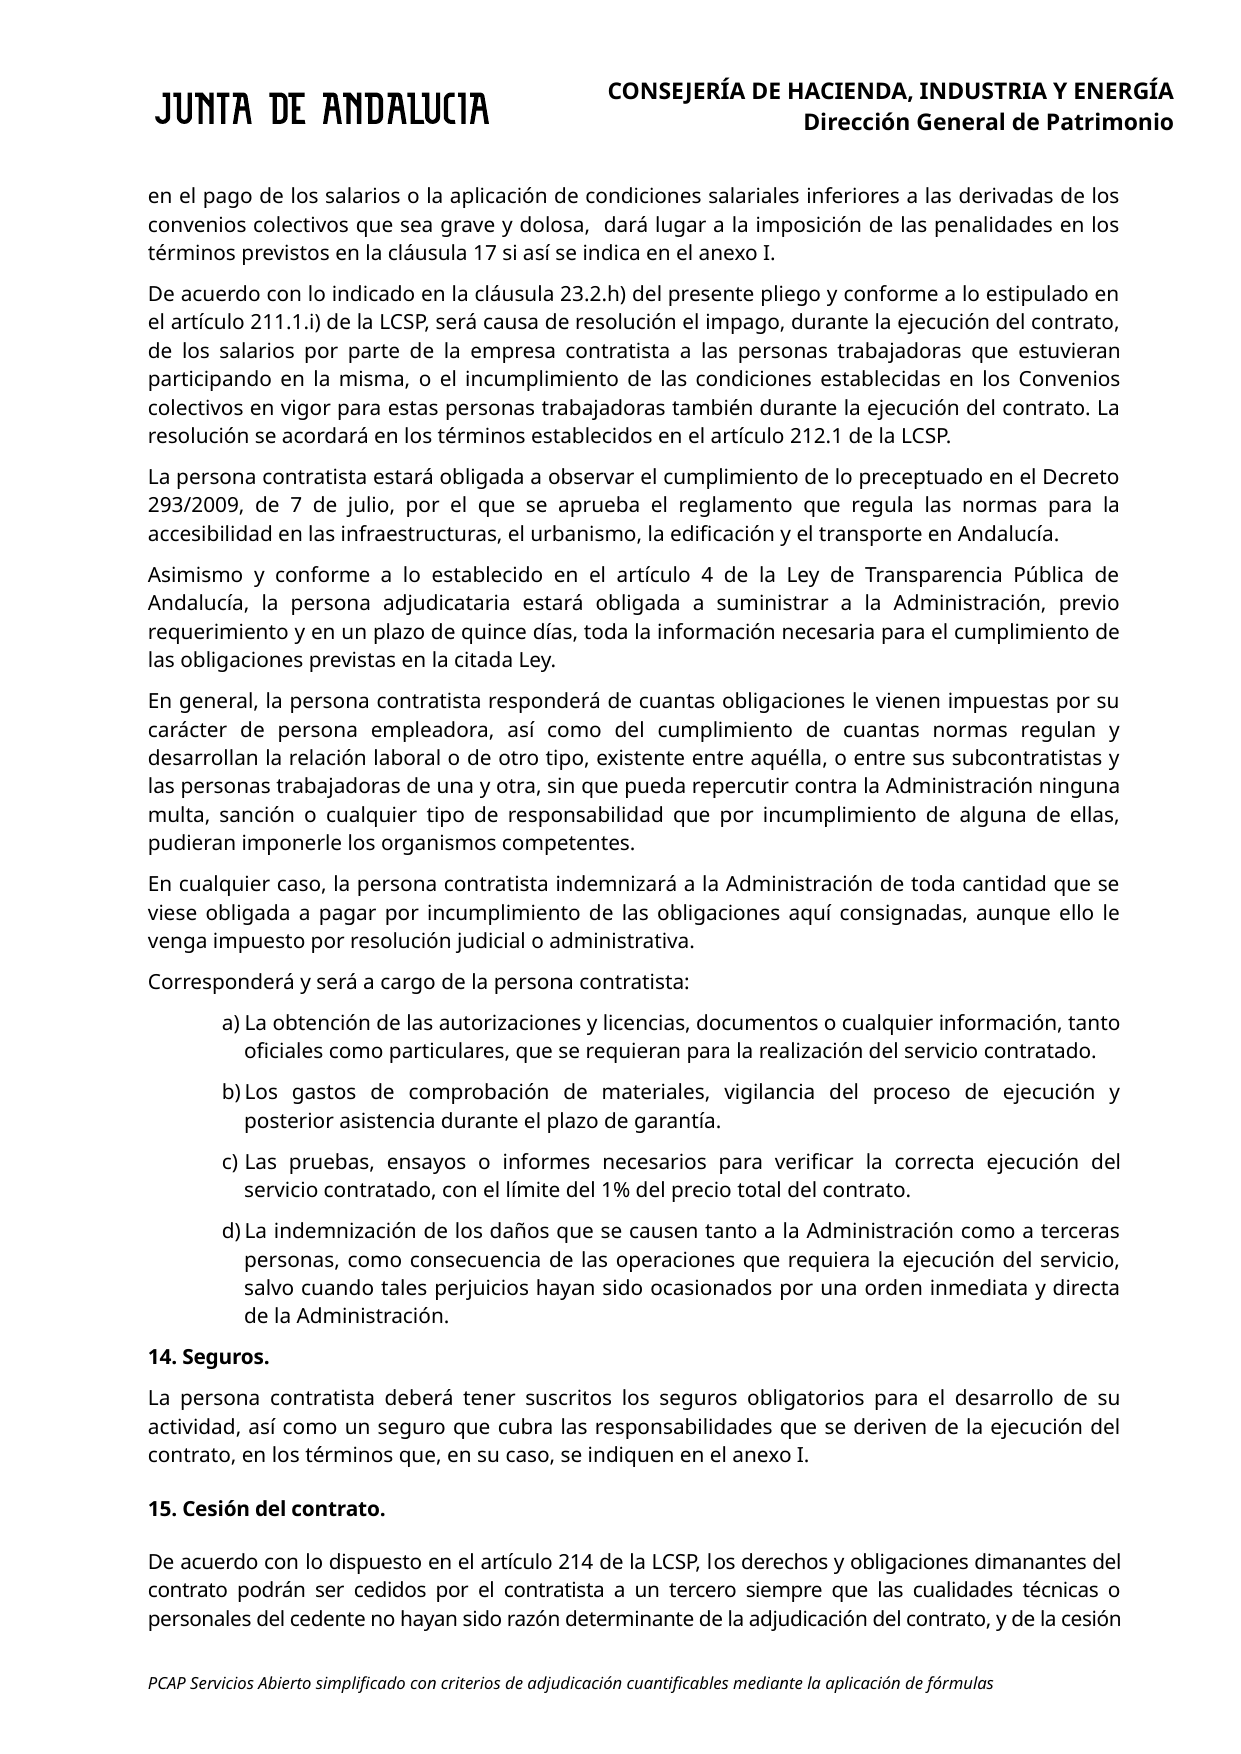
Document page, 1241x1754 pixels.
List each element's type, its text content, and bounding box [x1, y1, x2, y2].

list Las pruebas, ensayos o informes necesarios para verificar la correcta ejecución del servicio contratado, con el límite del 1% del precio total del contrato. [222, 1147, 1122, 1204]
text 15. Cesión del contrato. [148, 1494, 1122, 1522]
list La obtención de las autorizaciones y licencias, documentos o cualquier información, tanto oficiales como particulares, que se requieran para la realización del servicio contratado. [222, 1008, 1122, 1065]
list 14. Seguros. [148, 1342, 1122, 1371]
list La indemnización de los daños que se causen tanto a la Administración como a terceras personas, como consecuencia de las operaciones que requiera la ejecución del servicio, salvo cuando tales perjuicios hayan sido ocasionados por una orden inmediata y directa de la Administración. [222, 1216, 1122, 1330]
text Corresponderá y será a cargo de la persona contratista: [148, 967, 1122, 996]
text De acuerdo con lo indicado en la cláusula 23.2.h) del presente pliego y conforme a lo estipulado en el artículo 211.1.i) de la LCSP, será causa de resolución el impago, durante la ejecución del contrato, de los salarios por parte de la empresa contratista a las personas trabajadoras que estuvieran participando en la misma, o el incumplimiento de las condiciones establecidas en los Convenios colectivos en vigor para estas personas trabajadoras también durante la ejecución del contrato. La resolución se acordará en los términos establecidos en el artículo 212.1 de la LCSP. [148, 279, 1122, 450]
text En general, la persona contratista responderá de cuantas obligaciones le vienen impuestas por su carácter de persona empleadora, así como del cumplimiento de cuantas normas regulan y desarrollan la relación laboral o de otro tipo, existente entre aquélla, o entre sus subcontratistas y las personas trabajadoras de una y otra, sin que pueda repercutir contra la Administración ninguna multa, sanción o cualquier tipo de responsabilidad que por incumplimiento de alguna de ellas, pudieran imponerle los organismos competentes. [148, 686, 1122, 857]
text Asimismo y conforme a lo establecido en el artículo 4 de la Ley de Transparencia Pública de Andalucía, la persona adjudicataria estará obligada a suministrar a la Administración, previo requerimiento y en un plazo de quince días, toda la información necesaria para el cumplimiento de las obligaciones previstas en la citada Ley. [148, 560, 1122, 674]
list Los gastos de comprobación de materiales, vigilancia del proceso de ejecución y posterior asistencia durante el plazo de garantía. [222, 1077, 1122, 1134]
text La persona contratista estará obligada a observar el cumplimiento de lo preceptuado en el Decreto 293/2009, de 7 de julio, por el que se aprueba el reglamento que regula las normas para la accesibilidad en las infraestructuras, el urbanismo, la edificación y el transporte en Andalucía. [148, 462, 1122, 547]
text De acuerdo con lo dispuesto en el artículo 214 de la LCSP, los derechos y obligaciones dimanantes del contrato podrán ser cedidos por el contratista a un tercero siempre que las cualidades técnicas o personales del cedente no hayan sido razón determinante de la adjudicación del contrato, y de la cesión [148, 1547, 1122, 1632]
text En cualquier caso, la persona contratista indemnizará a la Administración de toda cantidad que se viese obligada a pagar por incumplimiento de las obligaciones aquí consignadas, aunque ello le venga impuesto por resolución judicial o administrativa. [148, 869, 1122, 955]
text en el pago de los salarios o la aplicación de condiciones salariales inferiores a las derivadas de los convenios colectivos que sea grave y dolosa, dará lugar a la imposición de las penalidades en los términos previstos en la cláusula 17 si así se indica en el anexo I. [148, 181, 1122, 267]
list La persona contratista deberá tener suscritos los seguros obligatorios para el desarrollo de su actividad, así como un seguro que cubra las responsabilidades que se deriven de la ejecución del contrato, en los términos que, en su caso, se indiquen en el anexo I. [148, 1383, 1122, 1469]
